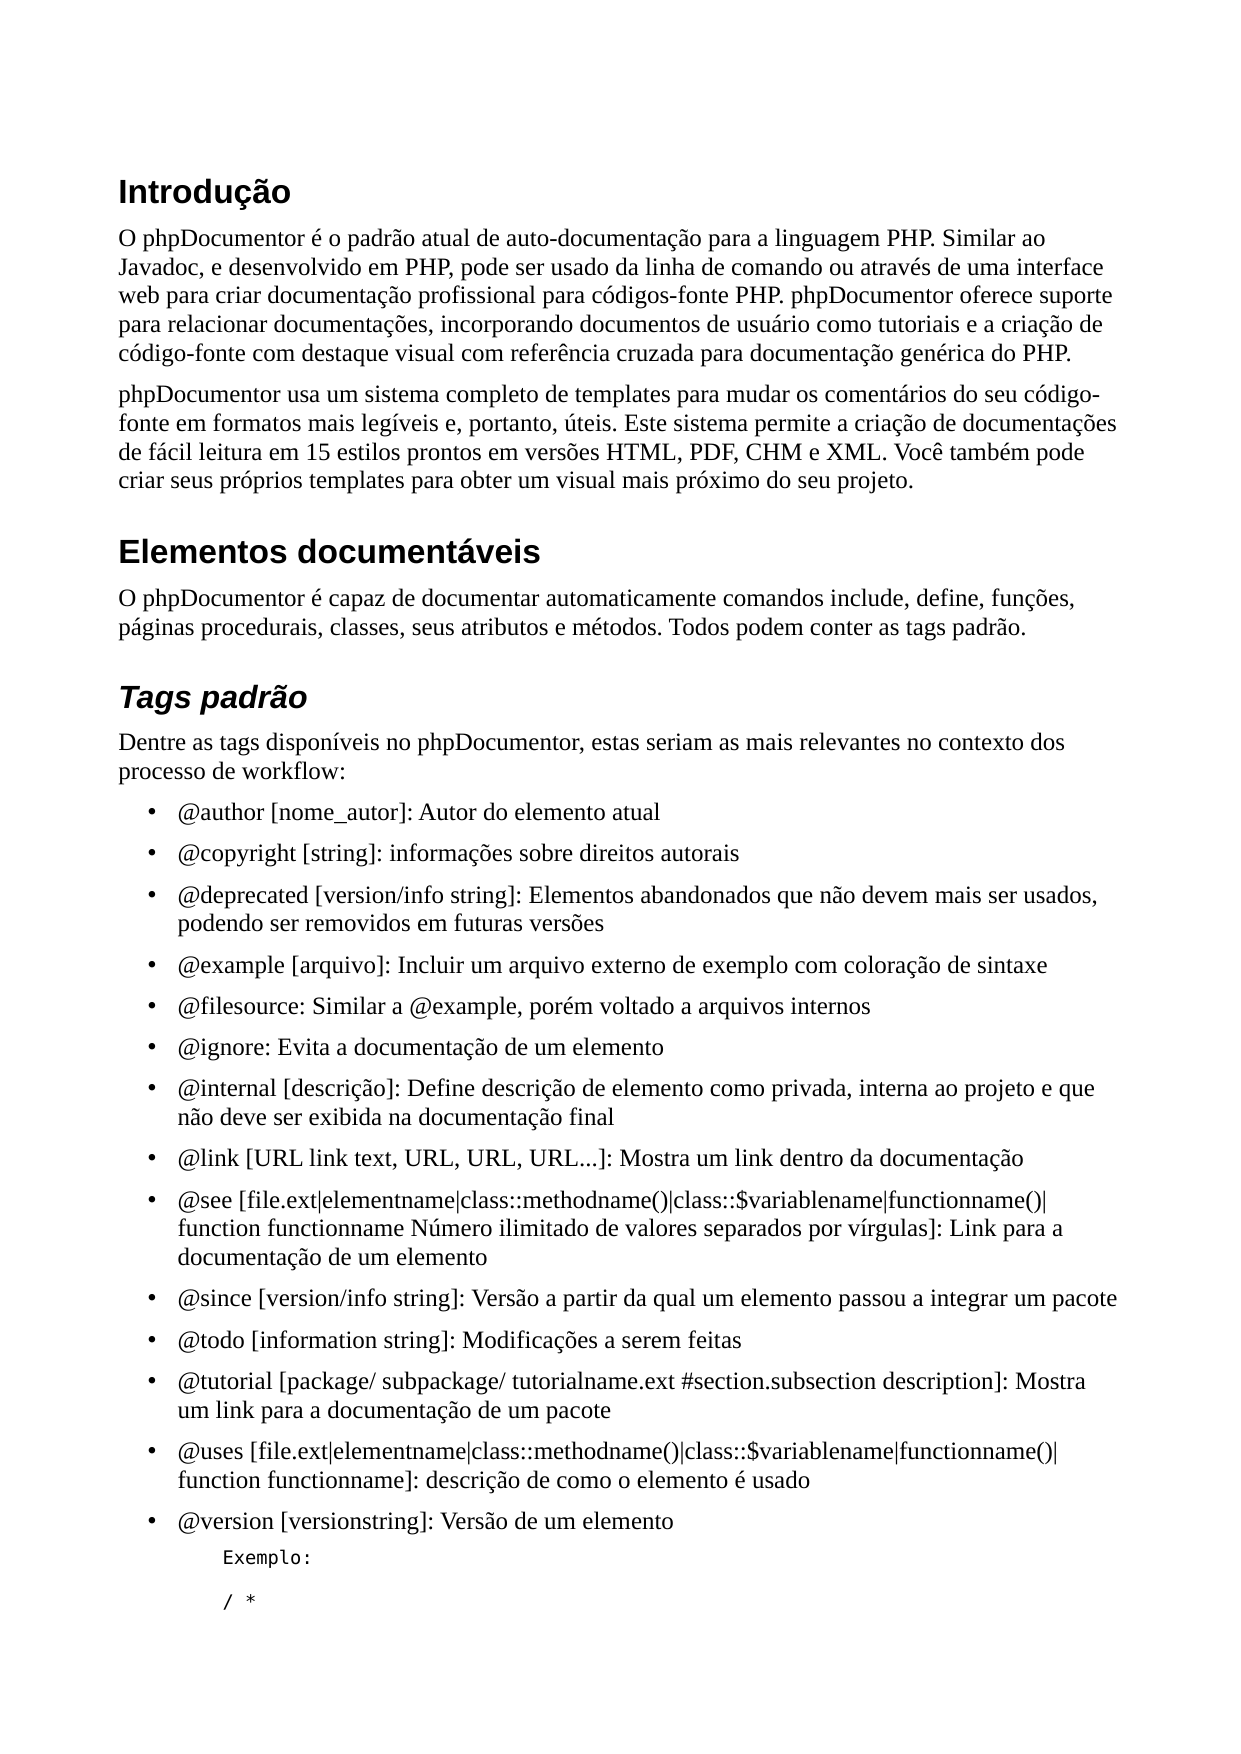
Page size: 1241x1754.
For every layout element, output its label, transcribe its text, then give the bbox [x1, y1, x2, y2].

text Exemplo: / * [177, 1547, 1063, 1635]
text Dentre as tags disponíveis no phpDocumentor, estas seriam as mais relevantes no contexto dos processo de workflow: [118, 727, 1122, 785]
list @todo [information string]: Modificações a serem feitas [148, 1325, 1122, 1353]
list @link [URL link text, URL, URL, URL...]: Mostra um link dentro da documentação [148, 1143, 1122, 1172]
list @deprecated [version/info string]: Elementos abandonados que não devem mais ser usados, podendo ser removidos em futuras versões [148, 880, 1122, 937]
list @version [versionstring]: Versão de um elemento [148, 1506, 1122, 1535]
subtitle Introdução [118, 172, 1122, 211]
list @author [nome_autor]: Autor do elemento atual [148, 797, 1122, 826]
list @since [version/info string]: Versão a partir da qual um elemento passou a integrar um pacote [148, 1283, 1122, 1312]
text O phpDocumentor é capaz de documentar automaticamente comandos include, define, funções, páginas procedurais, classes, seus atributos e métodos. Todos podem conter as tags padrão. [118, 583, 1122, 640]
text phpDocumentor usa um sistema completo de templates para mudar os comentários do seu código-fonte em formatos mais legíveis e, portanto, úteis. Este sistema permite a criação de documentações de fácil leitura em 15 estilos prontos em versões HTML, PDF, CHM e XML. Você também pode criar seus próprios templates para obter um visual mais próximo do seu projeto. [118, 379, 1122, 494]
list @ignore: Evita a documentação de um elemento [148, 1032, 1122, 1061]
text O phpDocumentor é o padrão atual de auto-documentação para a linguagem PHP. Similar ao Javadoc, e desenvolvido em PHP, pode ser usado da linha de comando ou através de uma interface web para criar documentação profissional para códigos-fonte PHP. phpDocumentor oferece suporte para relacionar documentações, incorporando documentos de usuário como tutoriais e a criação de código-fonte com destaque visual com referência cruzada para documentação genérica do PHP. [118, 223, 1122, 367]
list @filesource: Similar a @example, porém voltado a arquivos internos [148, 991, 1122, 1020]
list @internal [descrição]: Define descrição de elemento como privada, interna ao projeto e que não deve ser exibida na documentação final [148, 1073, 1122, 1131]
list @tutorial [package/ subpackage/ tutorialname.ext #section.subsection description]: Mostra um link para a documentação de um pacote [148, 1366, 1122, 1423]
list @example [arquivo]: Incluir um arquivo externo de exemplo com coloração de sintaxe [148, 950, 1122, 978]
list @see [file.ext|elementname|class::methodname()|class::$variablename|functionname()|function functionname Número ilimitado de valores separados por vírgulas]: Link para a documentação de um elemento [148, 1185, 1122, 1271]
list @uses [file.ext|elementname|class::methodname()|class::$variablename|functionname()|function functionname]: descrição de como o elemento é usado [148, 1436, 1122, 1493]
subtitle Elementos documentáveis [118, 532, 1122, 570]
subtitle Tags padrão [118, 678, 1122, 715]
list @copyright [string]: informações sobre direitos autorais [148, 838, 1122, 867]
